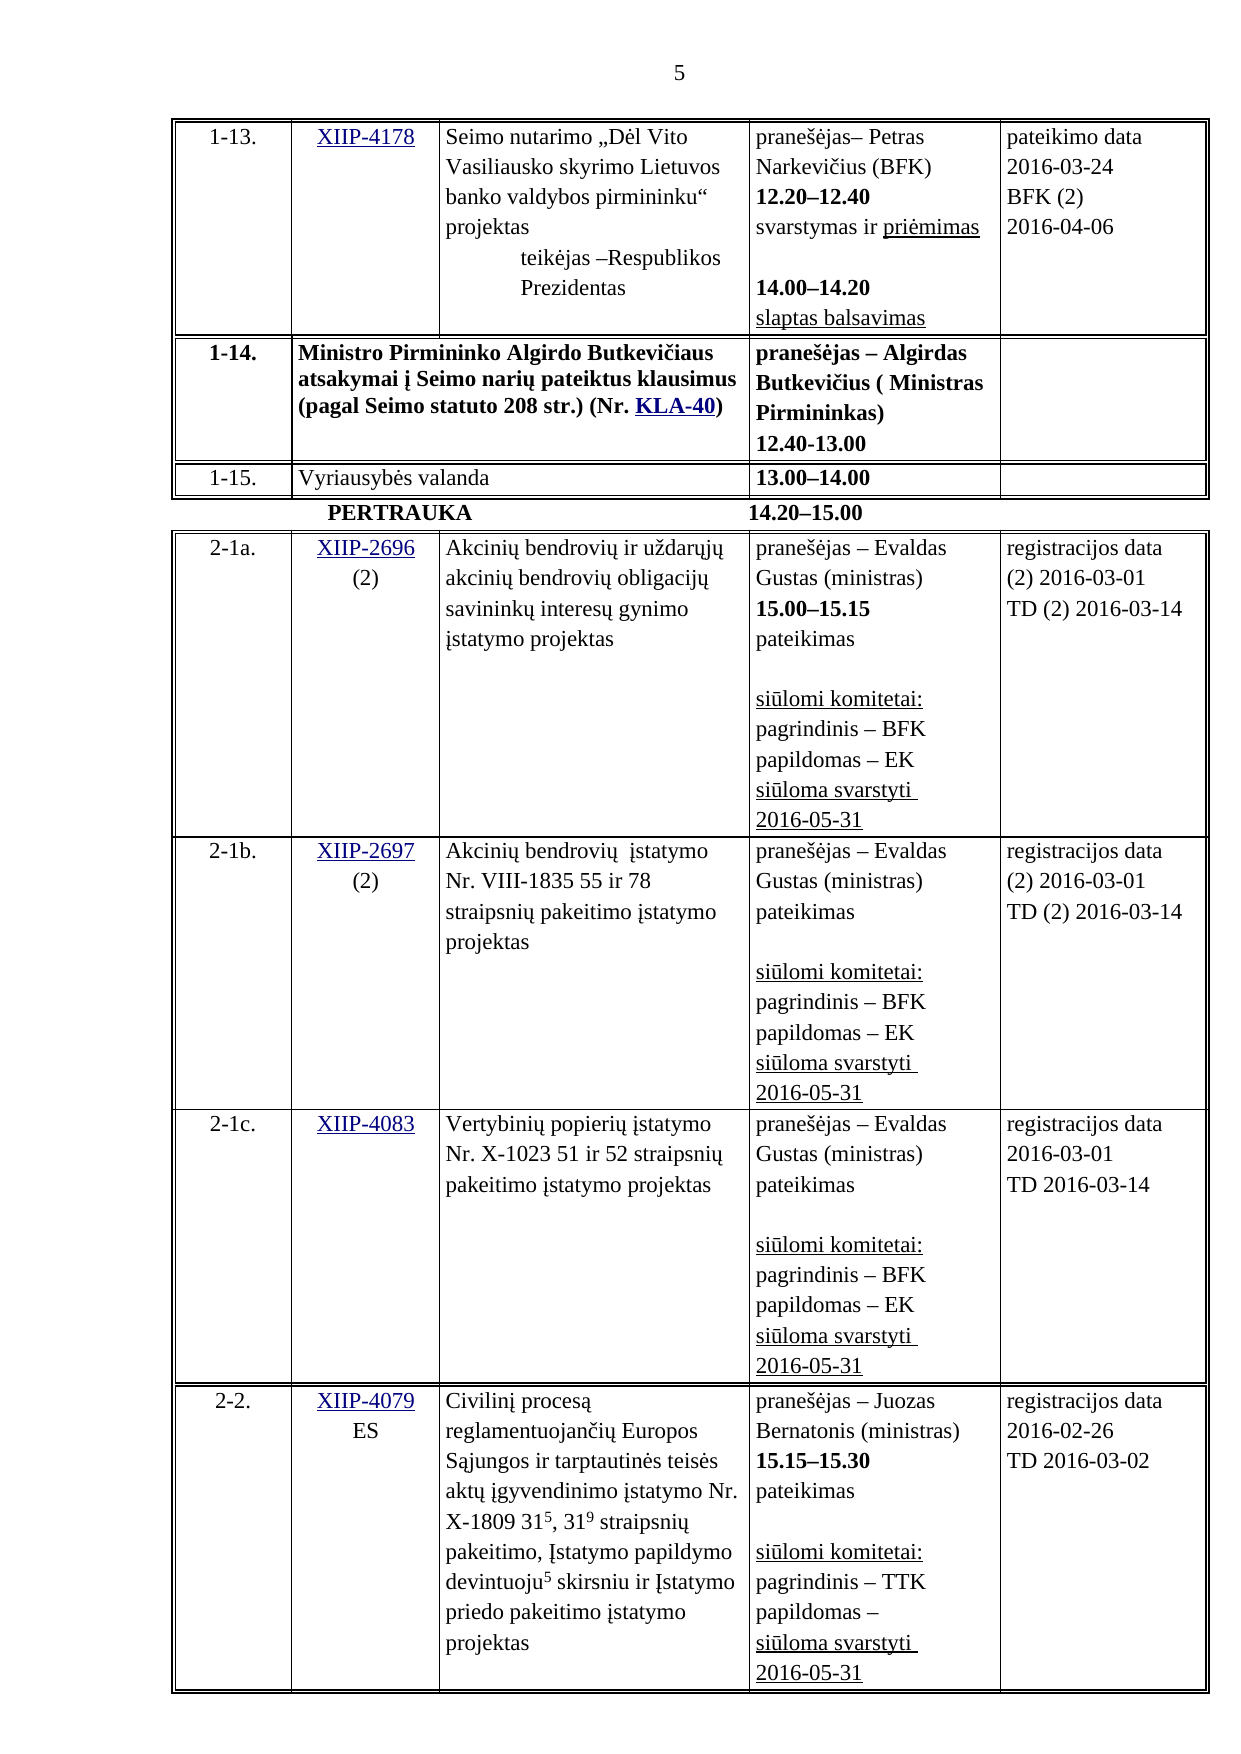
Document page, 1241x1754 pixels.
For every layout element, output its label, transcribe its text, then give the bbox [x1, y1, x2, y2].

table_cell Akcinių bendrovių įstatymo Nr. VIII-1835 55 ir 78 straipsnių pakeitimo įstatymo projektas [440, 838, 749, 1109]
table_cell pateikimo data 2016-03-24 BFK (2) 2016-04-06 [1001, 123, 1205, 334]
table_cell Civilinį procesą reglamentuojančių Europos Sąjungos ir tarptautinės teisės aktų įgyvendinimo įstatymo Nr. X-1809 315, 319 straipsnių pakeitimo, Įstatymo papildymo devintuoju5 skirsniu ir Įstatymo priedo pakeitimo įstatymo projektas [440, 1387, 749, 1689]
table_cell 1-14. [176, 339, 291, 460]
table_cell pranešėjas – Juozas Bernatonis (ministras) 15.15–15.30 pateikimas siūlomi komitetai: pagrindinis – TTK papildomas – siūloma svarstyti 2016-05-31 [750, 1387, 1000, 1689]
table_cell 13.00–14.00 [750, 465, 1000, 495]
table_cell 1-15. [176, 465, 291, 495]
table_cell 2-1b. [176, 838, 291, 1109]
table_cell XIIP-2697 (2) [292, 838, 439, 1109]
table_header pranešėjas – Evaldas Gustas (ministras) 15.00–15.15 pateikimas siūlomi komitetai: pagrindinis – BFK papildomas – EK siūloma svarstyti 2016-05-31 [750, 534, 1000, 836]
table_cell [1001, 465, 1205, 495]
table_cell pranešėjas – Evaldas Gustas (ministras) pateikimas siūlomi komitetai: pagrindinis – BFK papildomas – EK siūloma svarstyti 2016-05-31 [750, 1110, 1000, 1382]
table_cell XIIP-4083 [292, 1110, 439, 1382]
table_cell Vertybinių popierių įstatymo Nr. X-1023 51 ir 52 straipsnių pakeitimo įstatymo projektas [440, 1110, 749, 1382]
table_cell registracijos data 2016-03-01 TD 2016-03-14 [1001, 1110, 1205, 1382]
table_cell 2-1c. [176, 1110, 291, 1382]
table_cell pranešėjas– Petras Narkevičius (BFK) 12.20–12.40 svarstymas ir priėmimas 14.00–14.20 slaptas balsavimas [750, 123, 1000, 334]
table_cell registracijos data 2016-02-26 TD 2016-03-02 [1001, 1387, 1205, 1689]
table_cell registracijos data (2) 2016-03-01 TD (2) 2016-03-14 [1001, 838, 1205, 1109]
text PERTRAUKA 14.20–15.00 [252, 500, 1181, 526]
table_cell XIIP-4178 [292, 123, 439, 334]
table_cell Ministro Pirmininko Algirdo Butkevičiaus atsakymai į Seimo narių pateiktus klausimus (pagal Seimo statuto 208 str.) (Nr. KLA-40) [293, 339, 749, 460]
table_cell pranešėjas – Evaldas Gustas (ministras) pateikimas siūlomi komitetai: pagrindinis – BFK papildomas – EK siūloma svarstyti 2016-05-31 [750, 838, 1000, 1109]
table_cell 2-2. [176, 1387, 291, 1689]
table_header 2-1a. [176, 534, 291, 836]
table_cell pranešėjas – Algirdas Butkevičius ( Ministras Pirmininkas) 12.40-13.00 [750, 339, 1000, 460]
table_cell Seimo nutarimo „Dėl Vito Vasiliausko skyrimo Lietuvos banko valdybos pirmininku“ projektas teikėjas –Respublikos Prezidentas [440, 123, 749, 334]
table_cell Vyriausybės valanda [293, 465, 749, 495]
table_header registracijos data (2) 2016-03-01 TD (2) 2016-03-14 [1001, 534, 1205, 836]
table_header XIIP-2696 (2) [292, 534, 439, 836]
table_cell 1-13. [176, 123, 291, 334]
table_cell [1001, 339, 1205, 460]
table_cell XIIP-4079 ES [292, 1387, 439, 1689]
table_header Akcinių bendrovių ir uždarųjų akcinių bendrovių obligacijų savininkų interesų gynimo įstatymo projektas [440, 534, 749, 836]
